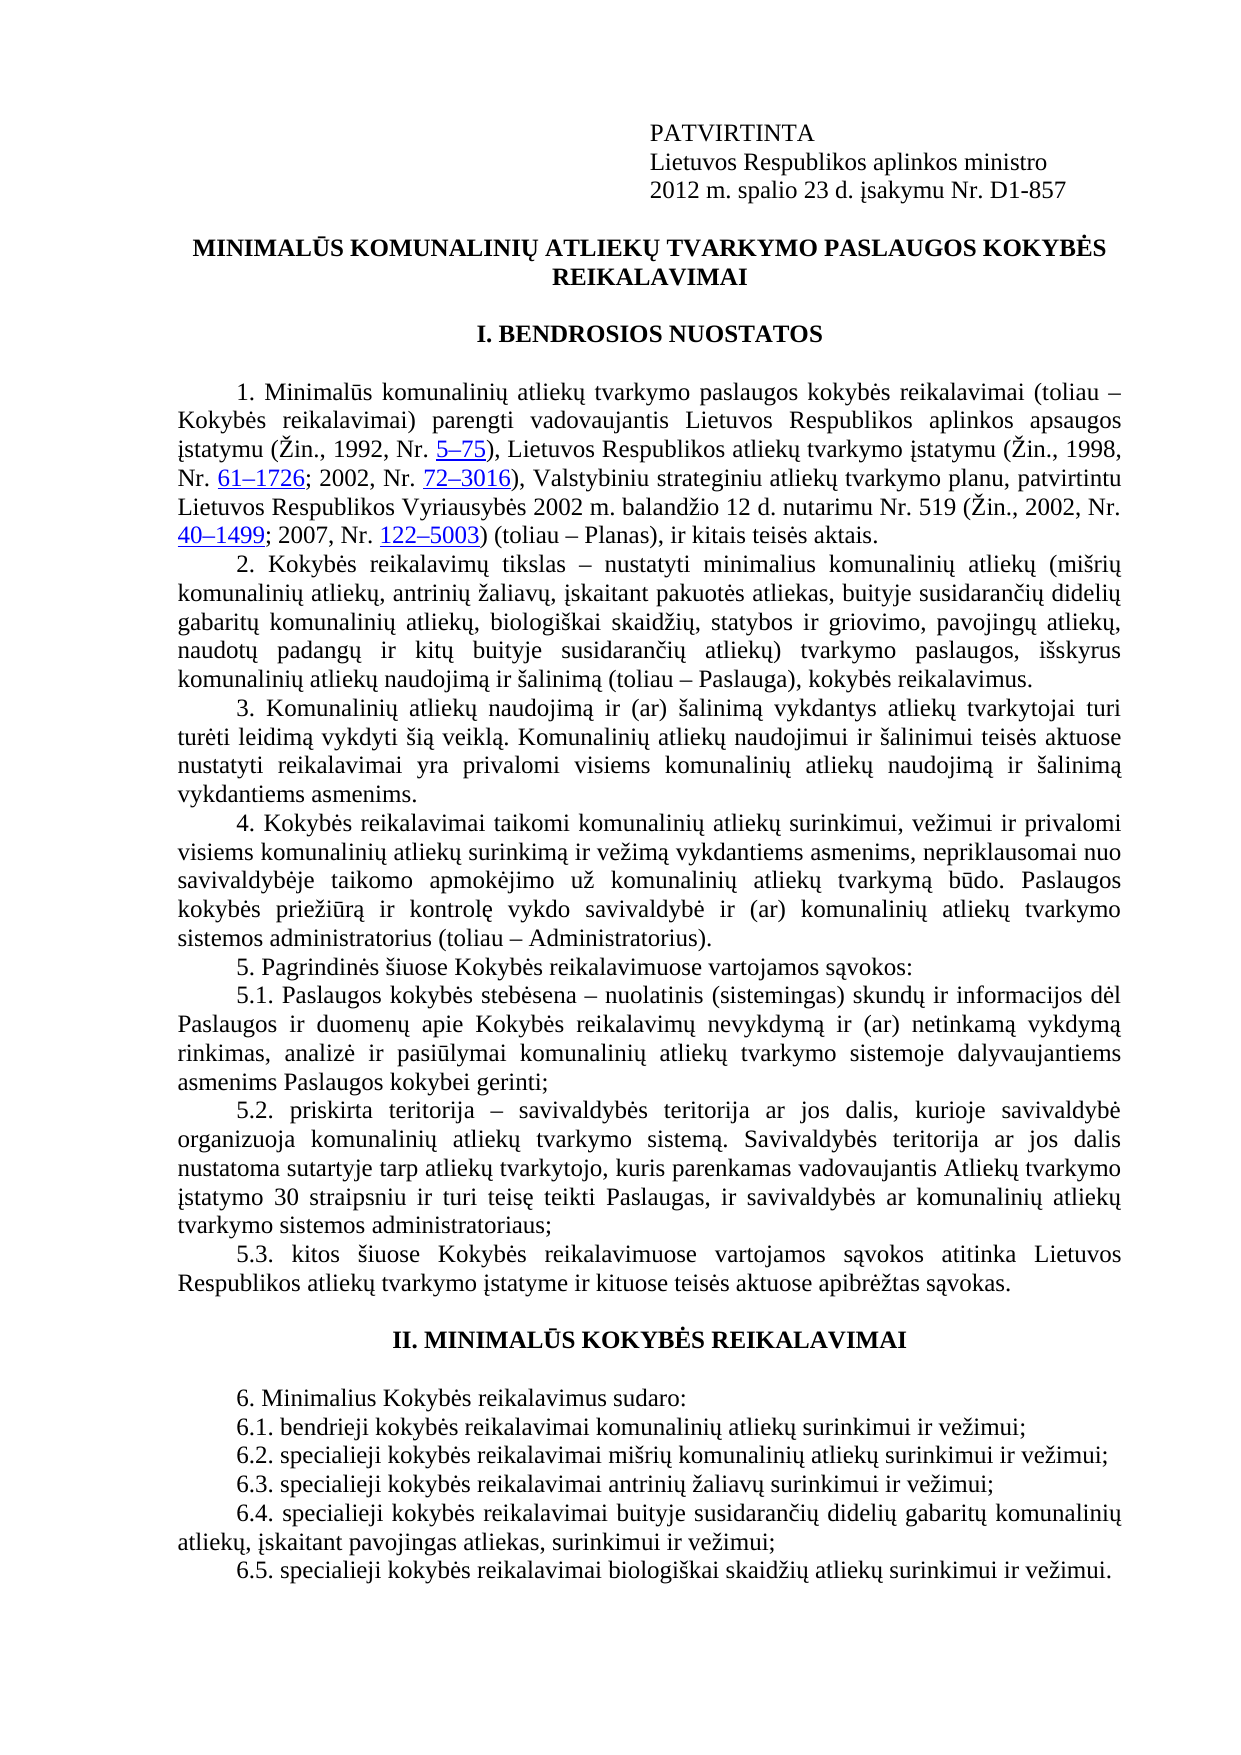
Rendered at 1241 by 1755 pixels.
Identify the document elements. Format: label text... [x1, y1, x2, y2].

text II. MINIMALŪS KOKYBĖS REIKALAVIMAI [177, 1326, 1122, 1354]
text 5.1. Paslaugos kokybės stebėsena – nuolatinis (sistemingas) skundų ir informacijos dėl Paslaugos ir duomenų apie Kokybės reikalavimų nevykdymą ir (ar) netinkamą vykdymą rinkimas, analizė ir pasiūlymai komunalinių atliekų tvarkymo sistemoje dalyvaujantiems asmenims Paslaugos kokybei gerinti; [177, 981, 1122, 1096]
text 2012 m. spalio 23 d. įsakymu Nr. D1-857 [649, 176, 1122, 204]
text 6.3. specialieji kokybės reikalavimai antrinių žaliavų surinkimui ir vežimui; [177, 1469, 1122, 1498]
text 5.2. priskirta teritorija – savivaldybės teritorija ar jos dalis, kurioje savivaldybė organizuoja komunalinių atliekų tvarkymo sistemą. Savivaldybės teritorija ar jos dalis nustatoma sutartyje tarp atliekų tvarkytojo, kuris parenkamas vadovaujantis Atliekų tvarkymo įstatymo 30 straipsniu ir turi teisę teikti Paslaugas, ir savivaldybės ar komunalinių atliekų tvarkymo sistemos administratoriaus; [177, 1096, 1122, 1239]
text 4. Kokybės reikalavimai taikomi komunalinių atliekų surinkimui, vežimui ir privalomi visiems komunalinių atliekų surinkimą ir vežimą vykdantiems asmenims, nepriklausomai nuo savivaldybėje taikomo apmokėjimo už komunalinių atliekų tvarkymą būdo. Paslaugos kokybės priežiūrą ir kontrolę vykdo savivaldybė ir (ar) komunalinių atliekų tvarkymo sistemos administratorius (toliau – Administratorius). [177, 808, 1122, 952]
text Lietuvos Respublikos aplinkos ministro [649, 147, 1122, 176]
text I. BENDROSIOS NUOSTATOS [177, 319, 1122, 348]
text MINIMALŪS KOMUNALINIŲ ATLIEKŲ TVARKYMO PASLAUGOS KOKYBĖS REIKALAVIMAI [177, 233, 1122, 291]
text 6. Minimalius Kokybės reikalavimus sudaro: [177, 1383, 1122, 1412]
text PATVIRTINTA [649, 118, 1122, 147]
text 3. Komunalinių atliekų naudojimą ir (ar) šalinimą vykdantys atliekų tvarkytojai turi turėti leidimą vykdyti šią veiklą. Komunalinių atliekų naudojimui ir šalinimui teisės aktuose nustatyti reikalavimai yra privalomi visiems komunalinių atliekų naudojimą ir šalinimą vykdantiems asmenims. [177, 693, 1122, 808]
text 6.2. specialieji kokybės reikalavimai mišrių komunalinių atliekų surinkimui ir vežimui; [177, 1441, 1122, 1469]
text 6.4. specialieji kokybės reikalavimai buityje susidarančių didelių gabaritų komunalinių atliekų, įskaitant pavojingas atliekas, surinkimui ir vežimui; [177, 1498, 1122, 1556]
text 5.3. kitos šiuose Kokybės reikalavimuose vartojamos sąvokos atitinka Lietuvos Respublikos atliekų tvarkymo įstatyme ir kituose teisės aktuose apibrėžtas sąvokas. [177, 1239, 1122, 1297]
text 5. Pagrindinės šiuose Kokybės reikalavimuose vartojamos sąvokos: [177, 952, 1122, 981]
text 6.1. bendrieji kokybės reikalavimai komunalinių atliekų surinkimui ir vežimui; [177, 1412, 1122, 1441]
text 1. Minimalūs komunalinių atliekų tvarkymo paslaugos kokybės reikalavimai (toliau – Kokybės reikalavimai) parengti vadovaujantis Lietuvos Respublikos aplinkos apsaugos įstatymu (Žin., 1992, Nr. 5–75), Lietuvos Respublikos atliekų tvarkymo įstatymu (Žin., 1998, Nr. 61–1726; 2002, Nr. 72–3016), Valstybiniu strateginiu atliekų tvarkymo planu, patvirtintu Lietuvos Respublikos Vyriausybės 2002 m. balandžio 12 d. nutarimu Nr. 519 (Žin., 2002, Nr. 40–1499; 2007, Nr. 122–5003) (toliau – Planas), ir kitais teisės aktais. [177, 377, 1122, 549]
text 2. Kokybės reikalavimų tikslas – nustatyti minimalius komunalinių atliekų (mišrių komunalinių atliekų, antrinių žaliavų, įskaitant pakuotės atliekas, buityje susidarančių didelių gabaritų komunalinių atliekų, biologiškai skaidžių, statybos ir griovimo, pavojingų atliekų, naudotų padangų ir kitų buityje susidarančių atliekų) tvarkymo paslaugos, išskyrus komunalinių atliekų naudojimą ir šalinimą (toliau – Paslauga), kokybės reikalavimus. [177, 549, 1122, 693]
text 6.5. specialieji kokybės reikalavimai biologiškai skaidžių atliekų surinkimui ir vežimui. [177, 1556, 1122, 1584]
